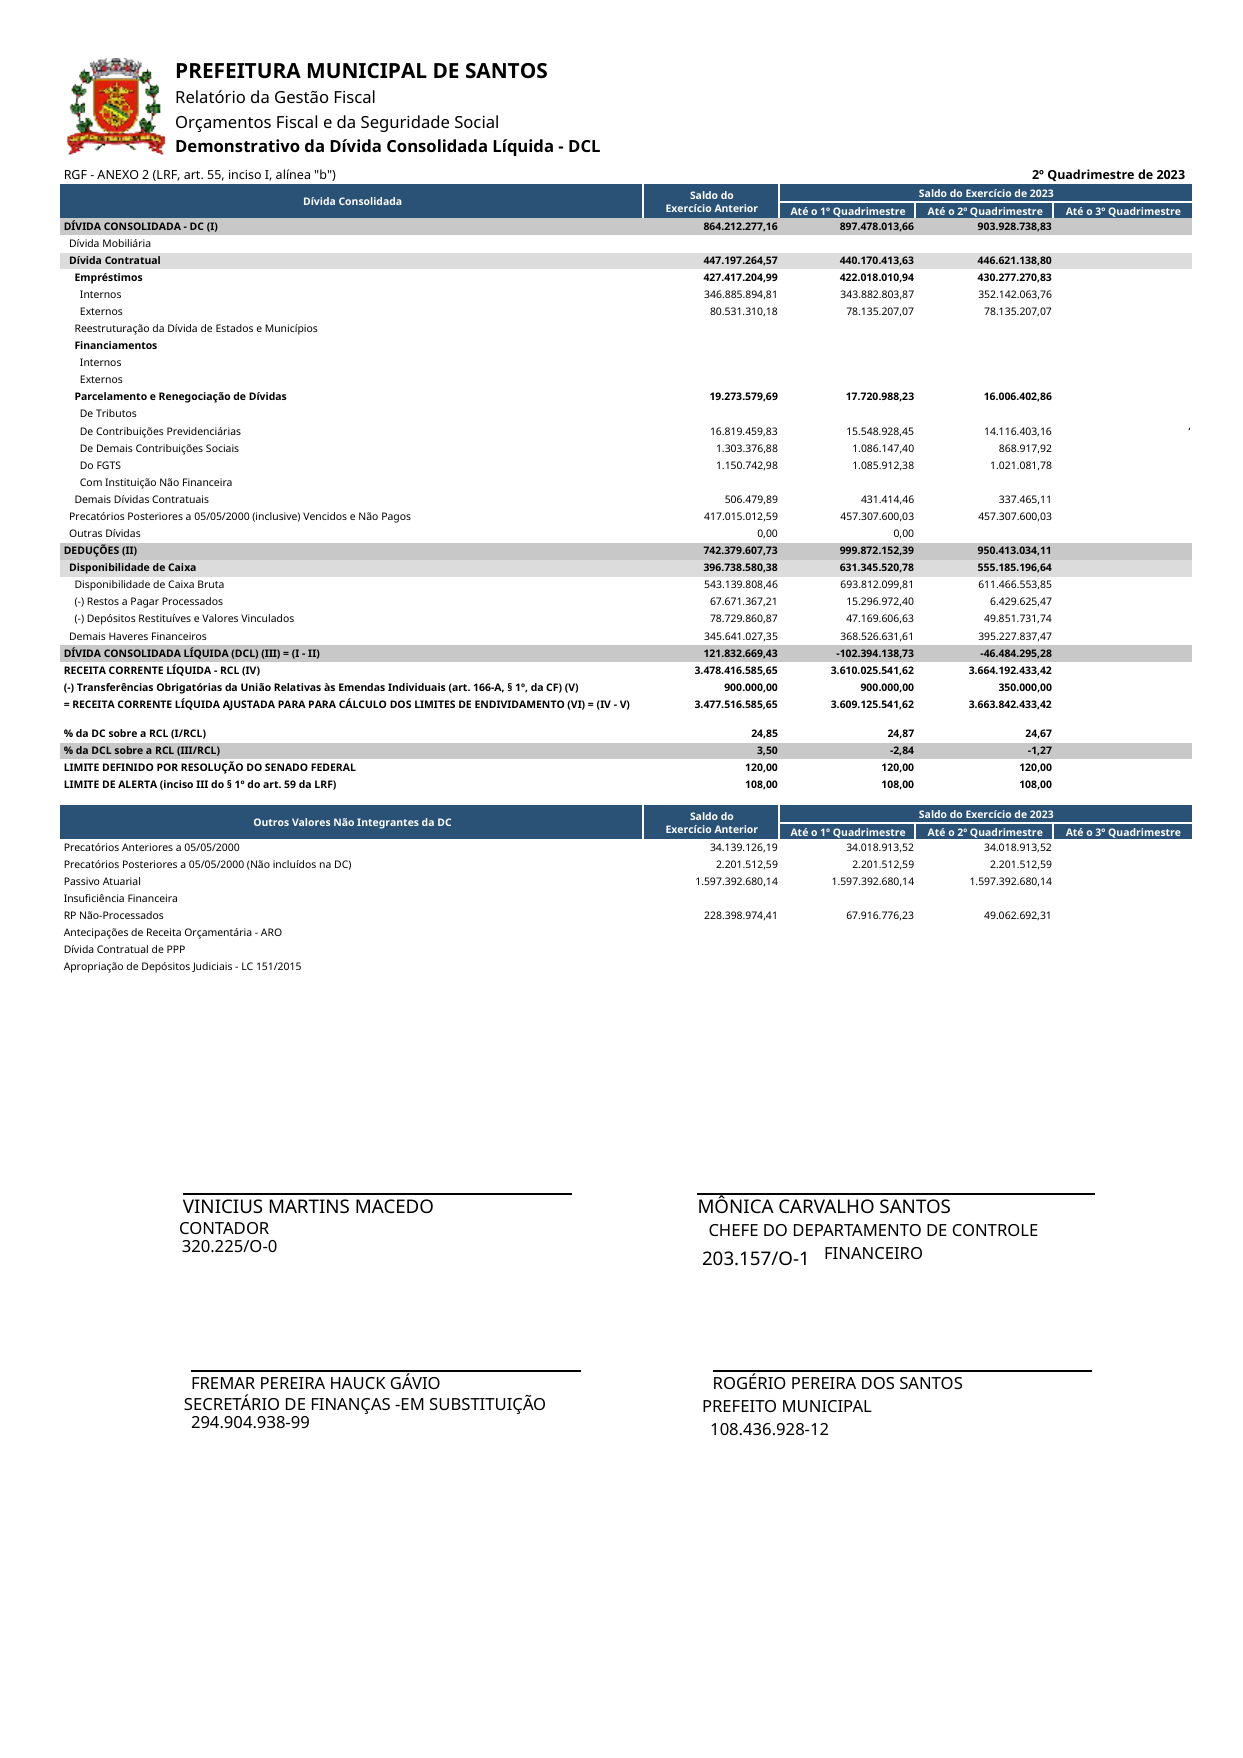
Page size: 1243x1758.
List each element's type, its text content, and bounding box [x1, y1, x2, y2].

table_cell 34.139.126,19 [643, 839, 779, 856]
table_cell -46.484.295,28 [915, 645, 1053, 662]
table_cell Outros Valores Não Integrantes da DC [60, 805, 642, 839]
table_cell [636, 1091, 902, 1109]
table_cell Dívida Contratual de PPP [60, 942, 643, 959]
table_cell 49.062.692,31 [915, 908, 1053, 925]
table_cell 24,67 [915, 725, 1053, 742]
table_cell 3,50 [643, 743, 779, 759]
table_cell 555.185.196,64 [915, 560, 1053, 577]
table_cell 427.417.204,99 [643, 270, 779, 287]
table_cell Financiamentos [60, 338, 643, 355]
table_header [166, 59, 172, 166]
table_cell [1053, 697, 1192, 725]
table_cell [643, 959, 779, 976]
table_cell Outras Dívidas [60, 526, 643, 543]
table_cell 337.465,11 [915, 492, 1053, 509]
table_cell Com Instituição Não Financeira [60, 475, 643, 492]
table_cell = RECEITA CORRENTE LÍQUIDA AJUSTADA PARA PARA CÁLCULO DOS LIMITES DE ENDIVIDAMENTO (VI) = (IV - V) [60, 697, 643, 725]
table_cell 999.872.152,39 [779, 543, 915, 560]
table_cell [1053, 663, 1192, 679]
table_cell 457.307.600,03 [779, 509, 915, 526]
table_cell 345.641.027,35 [643, 628, 779, 645]
table_cell 3.664.192.433,42 [915, 663, 1053, 679]
table_cell [915, 338, 1053, 355]
table_cell -1,27 [915, 743, 1053, 759]
table_cell [1186, 1051, 1192, 1109]
table_cell [643, 338, 779, 355]
table_cell [643, 372, 779, 389]
table_cell Demais Dívidas Contratuais [60, 492, 643, 509]
table_header PREFEITURA MUNICIPAL DE SANTOS [172, 59, 1061, 87]
table_cell 34.018.913,52 [779, 839, 915, 856]
table_cell [915, 235, 1053, 252]
table_cell % da DCL sobre a RCL (III/RCL) [60, 743, 643, 759]
table_cell 3.477.516.585,65 [643, 697, 779, 725]
table_header [1061, 59, 1186, 77]
table_cell [60, 976, 1192, 1051]
table_cell (-) Restos a Pagar Processados [60, 594, 643, 611]
table_cell 868.917,92 [915, 440, 1053, 457]
table_cell 67.671.367,21 [643, 594, 779, 611]
table_cell [643, 321, 779, 338]
table_cell 120,00 [643, 760, 779, 777]
table_cell 395.227.837,47 [915, 628, 1053, 645]
table_cell Até o 3º Quadrimestre [1054, 824, 1192, 839]
table_cell Relatório da Gestão Fiscal [172, 88, 1061, 112]
table_cell 864.212.277,16 [643, 218, 779, 235]
table_cell 228.398.974,41 [643, 908, 779, 925]
table_cell 900.000,00 [779, 680, 915, 697]
table_cell Do FGTS [60, 458, 643, 474]
table_cell [1053, 543, 1192, 560]
table_cell [1053, 725, 1192, 742]
table_cell [1053, 942, 1192, 959]
table_cell [1053, 287, 1192, 304]
table_cell 78.135.207,07 [779, 304, 915, 321]
table_cell [643, 475, 779, 492]
table_cell Saldo do Exercício de 2023 [780, 184, 1192, 201]
table_cell 108,00 [779, 777, 915, 794]
table_cell RECEITA CORRENTE LÍQUIDA - RCL (IV) [60, 663, 643, 679]
table_cell 1.085.912,38 [779, 458, 915, 474]
table_cell (-) Depósitos Restituíves e Valores Vinculados [60, 611, 643, 628]
table_cell 19.273.579,69 [643, 389, 779, 406]
table_cell 3.478.416.585,65 [643, 663, 779, 679]
table_cell [915, 372, 1053, 389]
table_cell 430.277.270,83 [915, 270, 1053, 287]
table_cell 15.548.928,45 [779, 423, 915, 440]
table_cell [636, 1051, 902, 1069]
table_cell 14.116.403,16 [915, 423, 1053, 440]
table_cell 34.018.913,52 [915, 839, 1053, 856]
table_cell [643, 891, 779, 908]
table_cell LIMITE DEFINIDO POR RESOLUÇÃO DO SENADO FEDERAL [60, 760, 643, 777]
table_cell 440.170.413,63 [779, 253, 915, 269]
table_cell [779, 959, 915, 976]
table_cell [66, 157, 166, 166]
table_header [132, 123, 140, 131]
table_cell Demonstrativo da Dívida Consolidada Líquida - DCL [172, 136, 1192, 160]
table_cell [1053, 645, 1192, 662]
table_cell 346.885.894,81 [643, 287, 779, 304]
table_cell 1.021.081,78 [915, 458, 1053, 474]
table_cell 6.429.625,47 [915, 594, 1053, 611]
table_cell 16.819.459,83 [643, 423, 779, 440]
table_cell [643, 406, 779, 423]
table_cell 543.139.808,46 [643, 577, 779, 594]
table_cell Até o 3º Quadrimestre [1054, 203, 1192, 218]
table_cell [915, 891, 1053, 908]
table_cell [1053, 760, 1192, 777]
table_cell RP Não-Processados [60, 908, 643, 925]
table_cell 120,00 [915, 760, 1053, 777]
table_cell Precatórios Anteriores a 05/05/2000 [60, 839, 643, 856]
table_cell [1053, 856, 1192, 873]
table_cell [1053, 253, 1192, 269]
table_cell 108,00 [915, 777, 1053, 794]
table_cell [1053, 509, 1192, 526]
table_cell % da DC sobre a RCL (I/RCL) [60, 725, 643, 742]
table_cell 108,00 [643, 777, 779, 794]
table_cell 78.135.207,07 [915, 304, 1053, 321]
table_cell [1053, 440, 1192, 457]
table_cell Disponibilidade de Caixa Bruta [60, 577, 643, 594]
table_cell 900.000,00 [643, 680, 779, 697]
table_cell Apropriação de Depósitos Judiciais - LC 151/2015 [60, 959, 643, 976]
table_cell [1061, 79, 1186, 97]
table_cell Demais Haveres Financeiros [60, 628, 643, 645]
table_cell [1053, 839, 1192, 856]
table_cell 1.597.392.680,14 [779, 874, 915, 891]
table_cell [1053, 777, 1192, 794]
table_cell 2.201.512,59 [779, 856, 915, 873]
table_cell [643, 355, 779, 372]
table_cell [1053, 908, 1192, 925]
table_cell [172, 160, 1192, 166]
table_cell [60, 794, 1192, 805]
table_cell Saldo do Exercício de 2023 [780, 805, 1192, 822]
table_cell ‘ [1053, 423, 1192, 440]
table_cell [915, 526, 1053, 543]
table_cell [1053, 321, 1192, 338]
table_cell 2.201.512,59 [915, 856, 1053, 873]
table_cell [915, 355, 1053, 372]
table_cell Saldo do Exercício Anterior [644, 805, 778, 839]
table_cell 2.201.512,59 [643, 856, 779, 873]
table_cell 16.006.402,86 [915, 389, 1053, 406]
table_cell 1.150.742,98 [643, 458, 779, 474]
table_cell [779, 891, 915, 908]
table_cell 417.015.012,59 [643, 509, 779, 526]
table_cell [1053, 526, 1192, 543]
table_cell 15.296.972,40 [779, 594, 915, 611]
table_cell 693.812.099,81 [779, 577, 915, 594]
table_cell LIMITE DE ALERTA (inciso III do § 1º do art. 59 da LRF) [60, 777, 643, 794]
table_cell [1053, 270, 1192, 287]
table_header [140, 83, 152, 119]
table_cell 2º Quadrimestre de 2023 [996, 166, 1186, 184]
table_cell 0,00 [779, 526, 915, 543]
table_cell Externos [60, 372, 643, 389]
table_cell 0,00 [643, 526, 779, 543]
table_cell 457.307.600,03 [915, 509, 1053, 526]
table_cell 422.018.010,94 [779, 270, 915, 287]
table_cell [779, 942, 915, 959]
table_cell 67.916.776,23 [779, 908, 915, 925]
table_cell [1053, 235, 1192, 252]
table_cell 80.531.310,18 [643, 304, 779, 321]
table_cell Insuficiência Financeira [60, 891, 643, 908]
table_cell [1053, 355, 1192, 372]
table_cell [915, 959, 1053, 976]
table_cell 121.832.669,43 [643, 645, 779, 662]
table_cell [643, 925, 779, 942]
table_cell [915, 475, 1053, 492]
table_cell [779, 925, 915, 942]
table_cell [915, 925, 1053, 942]
table_cell [915, 321, 1053, 338]
table_cell DÍVIDA CONSOLIDADA - DC (I) [60, 218, 643, 235]
table_cell Internos [60, 287, 643, 304]
table_cell 1.086.147,40 [779, 440, 915, 457]
table_cell Precatórios Posteriores a 05/05/2000 (inclusive) Vencidos e Não Pagos [60, 509, 643, 526]
table_cell 446.621.138,80 [915, 253, 1053, 269]
table_cell [903, 1051, 918, 1109]
table_cell [779, 235, 915, 252]
table_cell 3.610.025.541,62 [779, 663, 915, 679]
table_header [60, 59, 66, 166]
table_cell 343.882.803,87 [779, 287, 915, 304]
table_cell [352, 1091, 619, 1109]
table_cell [779, 406, 915, 423]
table_cell [1053, 389, 1192, 406]
table_cell [1053, 492, 1192, 509]
table_cell [1053, 458, 1192, 474]
table_cell [1053, 959, 1192, 976]
table_cell Até o 2º Quadrimestre [916, 824, 1052, 839]
table_cell 78.729.860,87 [643, 611, 779, 628]
table_cell [1186, 88, 1192, 112]
table_cell 447.197.264,57 [643, 253, 779, 269]
table_cell Até o 2º Quadrimestre [916, 203, 1052, 218]
table_cell [1053, 475, 1192, 492]
table_cell Externos [60, 304, 643, 321]
table_cell 431.414,46 [779, 492, 915, 509]
table_cell Até o 1º Quadrimestre [780, 824, 914, 839]
table_cell Dívida Mobiliária [60, 235, 643, 252]
table_cell [352, 1071, 619, 1089]
table_cell De Tributos [60, 406, 643, 423]
table_cell [1053, 891, 1192, 908]
table_cell 47.169.606,63 [779, 611, 915, 628]
table_cell [1053, 874, 1192, 891]
table_cell DEDUÇÕES (II) [60, 543, 643, 560]
table_cell Orçamentos Fiscal e da Seguridade Social [172, 112, 1192, 136]
table_cell [1053, 218, 1192, 235]
table_cell [918, 1051, 1186, 1069]
table_cell De Contribuições Previdenciárias [60, 423, 643, 440]
table_cell 1.303.376,88 [643, 440, 779, 457]
table_cell [1053, 577, 1192, 594]
table_cell [918, 1071, 1186, 1089]
table_cell [1053, 680, 1192, 697]
table_cell 352.142.063,76 [915, 287, 1053, 304]
table_cell -102.394.138,73 [779, 645, 915, 662]
table_cell DÍVIDA CONSOLIDADA LÍQUIDA (DCL) (III) = (I - II) [60, 645, 643, 662]
table_header [134, 59, 166, 136]
table_cell [335, 1051, 352, 1109]
table_cell 3.663.842.433,42 [915, 697, 1053, 725]
table_cell [1053, 743, 1192, 759]
table_cell (-) Transferências Obrigatórias da União Relativas às Emendas Individuais (art. 166-A, § 1º, da CF) (V) [60, 680, 643, 697]
table_cell [1053, 611, 1192, 628]
table_cell [915, 406, 1053, 423]
table_cell Dívida Consolidada [60, 184, 642, 218]
table_cell [779, 338, 915, 355]
table_cell [1053, 372, 1192, 389]
table_cell Reestruturação da Dívida de Estados e Municípios [60, 321, 643, 338]
table_cell 3.609.125.541,62 [779, 697, 915, 725]
table_cell 903.928.738,83 [915, 218, 1053, 235]
table_cell [1053, 628, 1192, 645]
table_cell 368.526.631,61 [779, 628, 915, 645]
table_header [1186, 59, 1192, 87]
table_cell Antecipações de Receita Orçamentária - ARO [60, 925, 643, 942]
table_cell De Demais Contribuições Sociais [60, 440, 643, 457]
table_cell Empréstimos [60, 270, 643, 287]
table_cell [69, 1051, 335, 1069]
table_cell [918, 1091, 1186, 1109]
table_cell 17.720.988,23 [779, 389, 915, 406]
table_cell Disponibilidade de Caixa [60, 560, 643, 577]
table_cell [1053, 925, 1192, 942]
table_cell 120,00 [779, 760, 915, 777]
table_cell 350.000,00 [915, 680, 1053, 697]
table_cell [69, 1071, 335, 1089]
table_cell [643, 942, 779, 959]
table_cell [779, 321, 915, 338]
table_cell [1053, 338, 1192, 355]
table_cell 1.597.392.680,14 [915, 874, 1053, 891]
table_cell Precatórios Posteriores a 05/05/2000 (Não incluídos na DC) [60, 856, 643, 873]
table_header [66, 59, 166, 157]
table_cell 1.597.392.680,14 [643, 874, 779, 891]
table_cell [69, 1091, 335, 1109]
table_cell 49.851.731,74 [915, 611, 1053, 628]
table_cell [1186, 166, 1192, 184]
table_cell 611.466.553,85 [915, 577, 1053, 594]
table_cell 506.479,89 [643, 492, 779, 509]
table_cell [60, 1051, 68, 1109]
table_cell 742.379.607,73 [643, 543, 779, 560]
table_cell -2,84 [779, 743, 915, 759]
table_cell [1053, 406, 1192, 423]
table_cell [643, 235, 779, 252]
table_cell [636, 1071, 902, 1089]
table_cell Parcelamento e Renegociação de Dívidas [60, 389, 643, 406]
table_header [91, 123, 100, 131]
table_cell 24,87 [779, 725, 915, 742]
table_cell [779, 372, 915, 389]
table_cell [990, 166, 996, 184]
table_cell [779, 355, 915, 372]
table_cell [1053, 304, 1192, 321]
table_cell Até o 1º Quadrimestre [780, 203, 914, 218]
table_cell 950.413.034,11 [915, 543, 1053, 560]
table_cell [779, 475, 915, 492]
table_cell Internos [60, 355, 643, 372]
table_cell Dívida Contratual [60, 253, 643, 269]
table_cell [1053, 560, 1192, 577]
table_cell 24,85 [643, 725, 779, 742]
table_cell Passivo Atuarial [60, 874, 643, 891]
table_cell [915, 942, 1053, 959]
table_cell Saldo do Exercício Anterior [644, 184, 778, 218]
table_cell [1061, 97, 1186, 112]
table_header [80, 83, 92, 120]
table_cell 396.738.580,38 [643, 560, 779, 577]
table_cell RGF - ANEXO 2 (LRF, art. 55, inciso I, alínea "b") [60, 166, 990, 183]
table_cell [1053, 594, 1192, 611]
table_cell [352, 1051, 619, 1069]
table_cell 631.345.520,78 [779, 560, 915, 577]
table_cell [619, 1051, 636, 1109]
table_cell 897.478.013,66 [779, 218, 915, 235]
